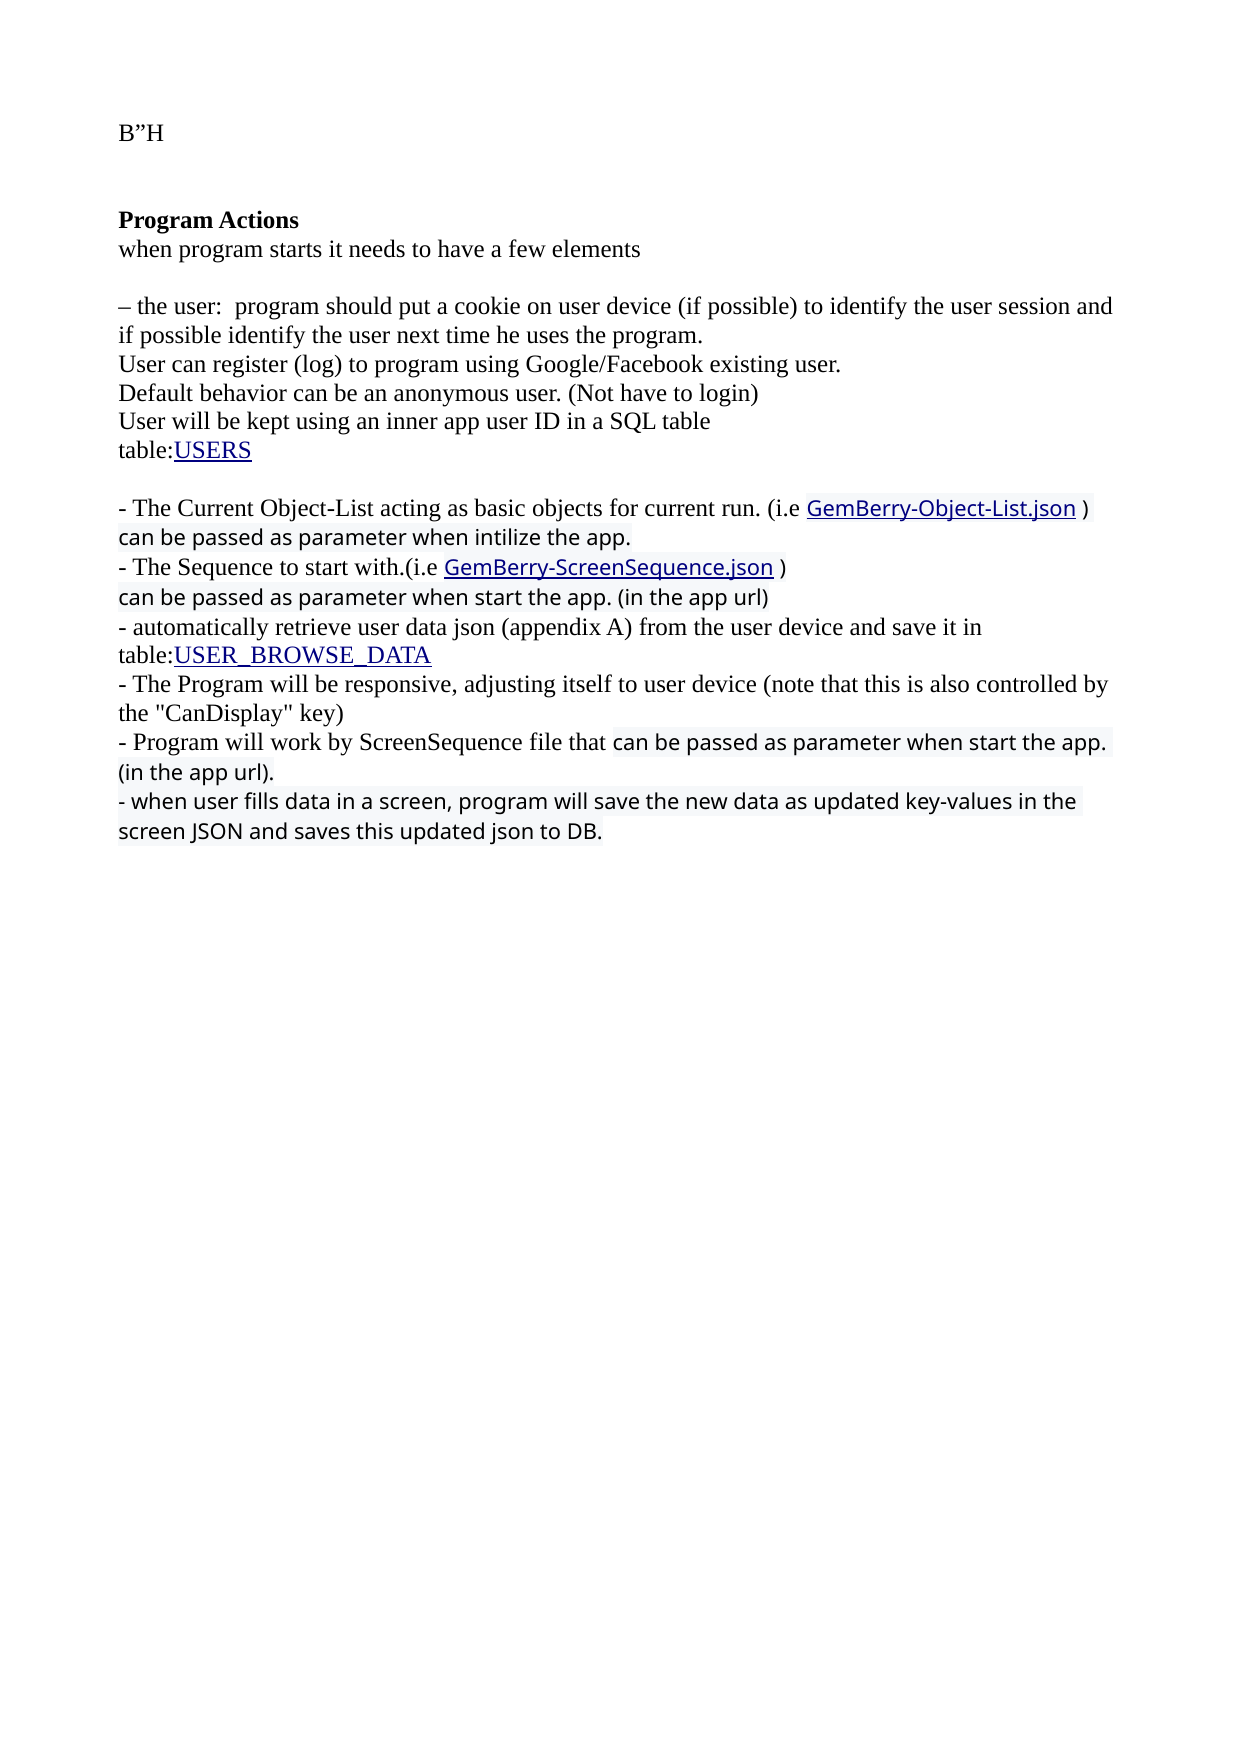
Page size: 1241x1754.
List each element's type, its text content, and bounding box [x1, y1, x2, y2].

text User can register (log) to program using Google/Facebook existing user. [118, 349, 1122, 378]
text table:USERS [118, 435, 1122, 464]
text - The Sequence to start with.(i.e GemBerry-ScreenSequence.json ) [118, 552, 1122, 582]
text can be passed as parameter when start the app. (in the app url) [118, 582, 1122, 612]
text when program starts it needs to have a few elements [118, 234, 1122, 263]
text - when user fills data in a screen, program will save the new data as updated key-values in the screen JSON and saves this updated json to DB. [118, 786, 1122, 846]
text – the user: program should put a cookie on user device (if possible) to identify the user session and if possible identify the user next time he uses the program. [118, 291, 1122, 349]
text Program Actions [118, 205, 1122, 234]
text - The Current Object-List acting as basic objects for current run. (i.e GemBerry-Object-List.json ) can be passed as parameter when intilize the app. [118, 493, 1122, 552]
text - The Program will be responsive, adjusting itself to user device (note that this is also controlled by the "CanDisplay" key) [118, 669, 1122, 727]
text Default behavior can be an anonymous user. (Not have to login) [118, 378, 1122, 406]
text User will be kept using an inner app user ID in a SQL table [118, 406, 1122, 435]
text - Program will work by ScreenSequence file that can be passed as parameter when start the app. (in the app url). [118, 727, 1122, 786]
text - automatically retrieve user data json (appendix A) from the user device and save it in table:USER_BROWSE_DATA [118, 612, 1122, 669]
